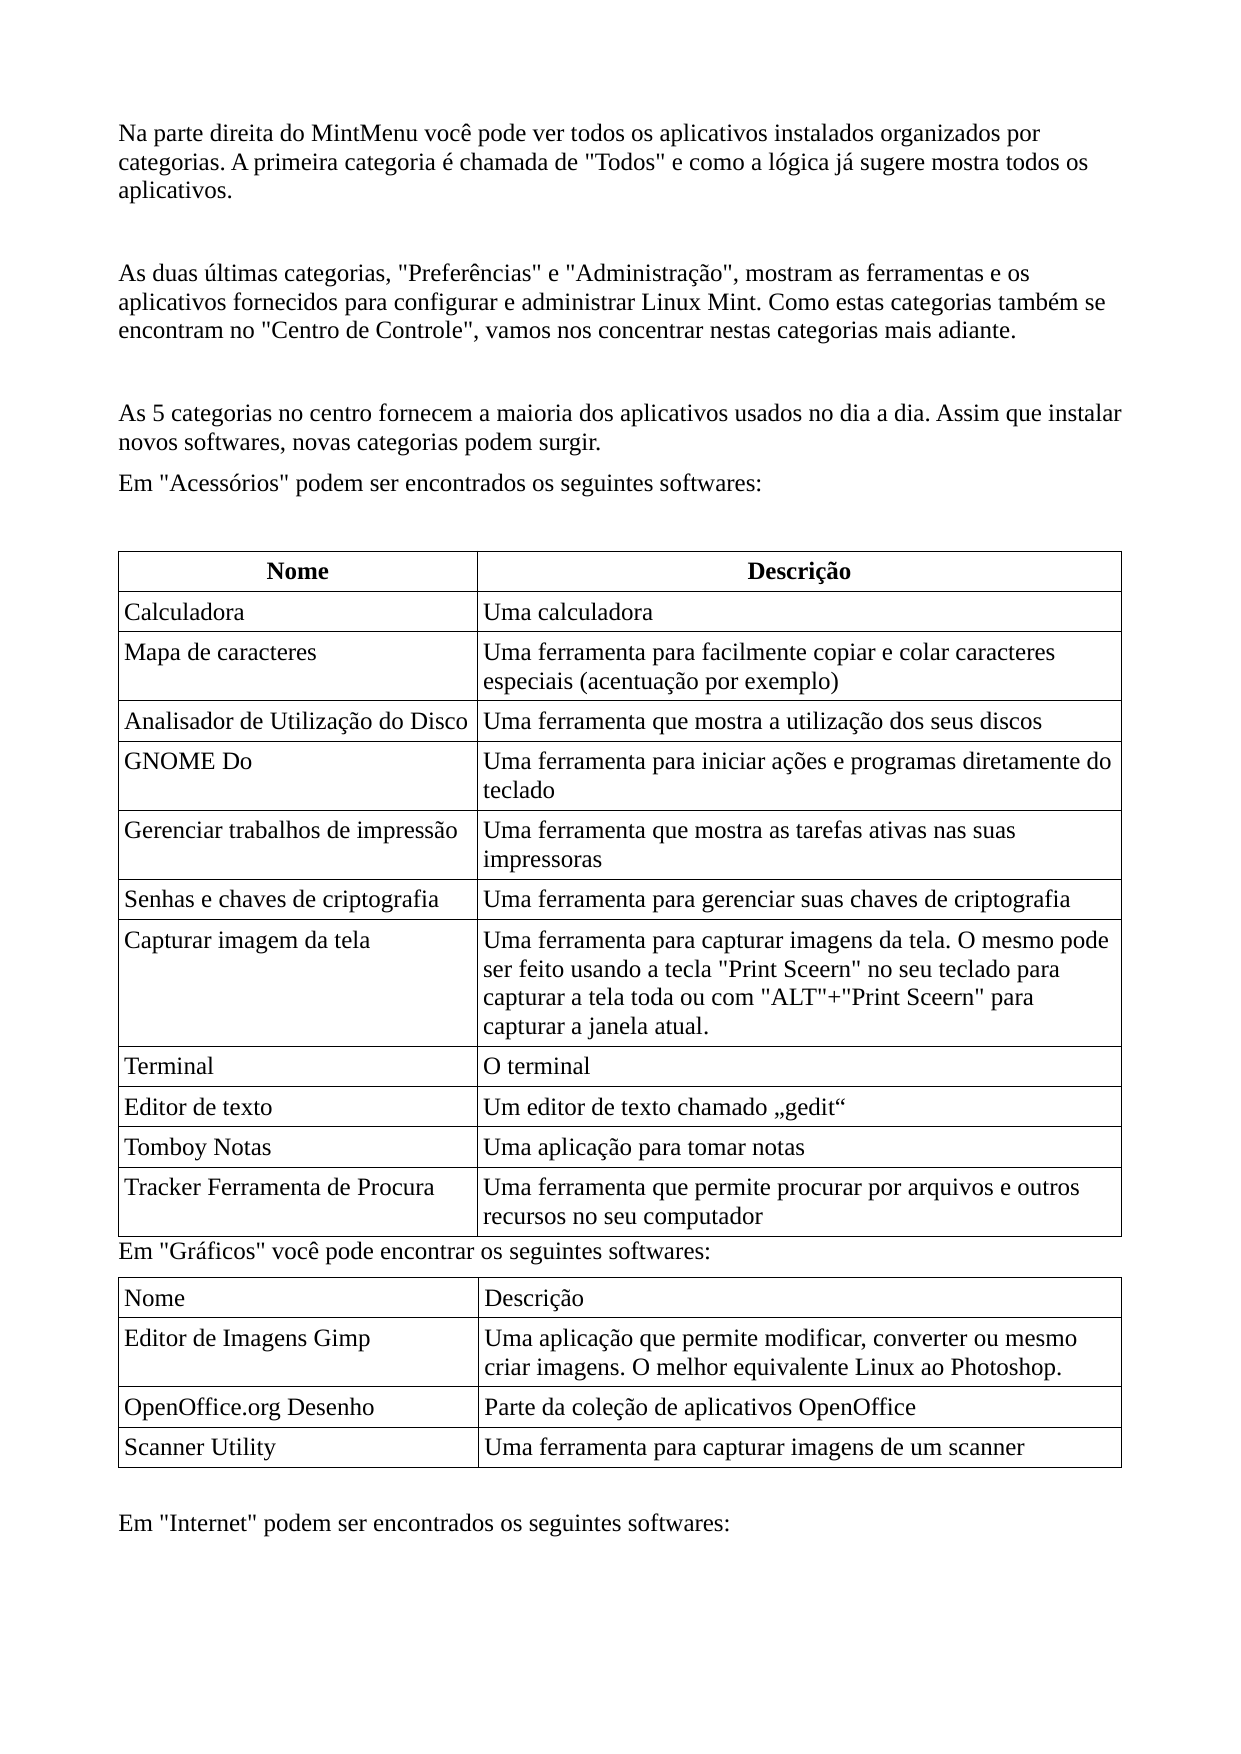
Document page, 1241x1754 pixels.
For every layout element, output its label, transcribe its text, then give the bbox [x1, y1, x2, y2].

text Em "Gráficos" você pode encontrar os seguintes softwares: [118, 1237, 1122, 1264]
table_cell Uma ferramenta para facilmente copiar e colar caracteres especiais (acentuação por exemplo) [478, 632, 1121, 700]
table_cell Uma aplicação para tomar notas [478, 1127, 1121, 1167]
text Em "Acessórios" podem ser encontrados os seguintes softwares: [118, 468, 1122, 497]
table_cell Uma ferramenta para capturar imagens de um scanner [479, 1428, 1121, 1467]
table_cell Uma ferramenta para iniciar ações e programas diretamente do teclado [478, 742, 1121, 810]
table_cell GNOME Do [119, 742, 477, 810]
table_cell Scanner Utility [119, 1428, 478, 1467]
text As 5 categorias no centro fornecem a maioria dos aplicativos usados no dia a dia. Assim que instalar novos softwares, novas categorias podem surgir. [118, 398, 1122, 456]
table_header Nome [119, 552, 477, 591]
table_cell Uma ferramenta para capturar imagens da tela. O mesmo pode ser feito usando a tecla "Print Sceern" no seu teclado para capturar a tela toda ou com "ALT"+"Print Sceern" para capturar a janela atual. [478, 920, 1121, 1046]
text As duas últimas categorias, "Preferências" e "Administração", mostram as ferramentas e os aplicativos fornecidos para configurar e administrar Linux Mint. Como estas categorias também se encontram no "Centro de Controle", vamos nos concentrar nestas categorias mais adiante. [118, 258, 1122, 344]
table_cell Senhas e chaves de criptografia [119, 880, 477, 919]
table_cell Uma aplicação que permite modificar, converter ou mesmo criar imagens. O melhor equivalente Linux ao Photoshop. [479, 1318, 1121, 1386]
table_cell Mapa de caracteres [119, 632, 477, 700]
table_cell O terminal [478, 1047, 1121, 1086]
table_cell Uma calculadora [478, 592, 1121, 631]
table_cell Terminal [119, 1047, 477, 1086]
table_cell Analisador de Utilização do Disco [119, 701, 477, 741]
table_header Nome [119, 1278, 478, 1317]
text Em "Internet" podem ser encontrados os seguintes softwares: [118, 1508, 1122, 1537]
table_cell Capturar imagem da tela [119, 920, 477, 1046]
table_cell Tracker Ferramenta de Procura [119, 1168, 477, 1236]
table_cell Parte da coleção de aplicativos OpenOffice [479, 1387, 1121, 1427]
table_cell Um editor de texto chamado „gedit“ [478, 1087, 1121, 1126]
table_cell Calculadora [119, 592, 477, 631]
table_cell Uma ferramenta para gerenciar suas chaves de criptografia [478, 880, 1121, 919]
table_cell Gerenciar trabalhos de impressão [119, 811, 477, 879]
table_cell OpenOffice.org Desenho [119, 1387, 478, 1427]
table_cell Uma ferramenta que mostra a utilização dos seus discos [478, 701, 1121, 741]
table_header Descrição [478, 552, 1121, 591]
table_cell Tomboy Notas [119, 1127, 477, 1167]
table_cell Editor de Imagens Gimp [119, 1318, 478, 1386]
table_cell Uma ferramenta que mostra as tarefas ativas nas suas impressoras [478, 811, 1121, 879]
table_header Descrição [479, 1278, 1121, 1317]
table_cell Uma ferramenta que permite procurar por arquivos e outros recursos no seu computador [478, 1168, 1121, 1236]
table_cell Editor de texto [119, 1087, 477, 1126]
text Na parte direita do MintMenu você pode ver todos os aplicativos instalados organizados por categorias. A primeira categoria é chamada de "Todos" e como a lógica já sugere mostra todos os aplicativos. [118, 118, 1122, 204]
